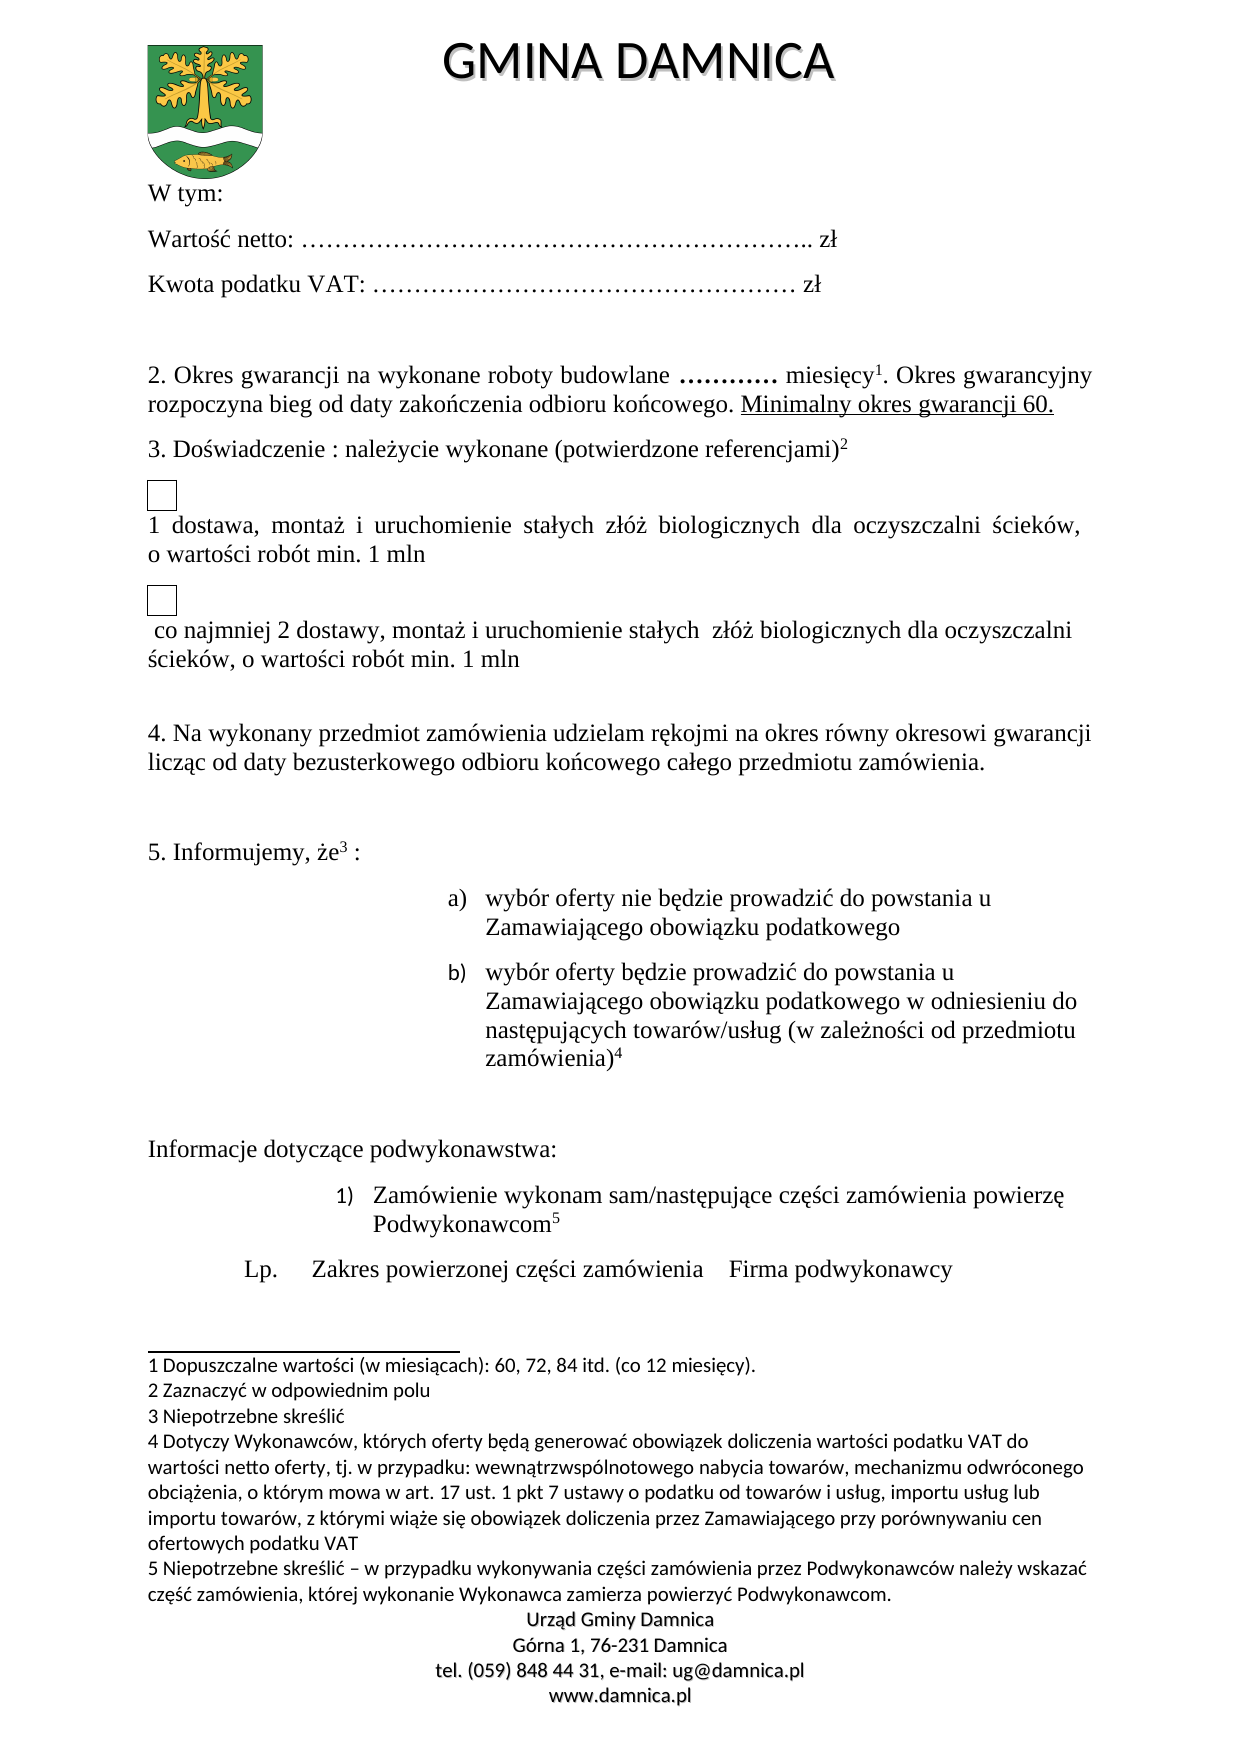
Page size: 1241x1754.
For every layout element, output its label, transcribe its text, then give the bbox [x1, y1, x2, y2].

text Wartość netto: …………………………………………………….. zł [148, 224, 1093, 253]
table_cell [300, 1300, 717, 1345]
text 3. Doświadczenie : należycie wykonane (potwierdzone referencjami) [148, 434, 1093, 463]
text Informacje dotyczące podwykonawstwa: [148, 1134, 1093, 1163]
list wybór oferty będzie prowadzić do powstania u Zamawiającego obowiązku podatkowego w odniesieniu do następujących towarów/usług (w zależności od przedmiotu zamówienia) [448, 957, 1093, 1072]
text 5. Informujemy, że : [148, 837, 1093, 866]
text W tym: [148, 178, 1093, 207]
list wybór oferty nie będzie prowadzić do powstania u Zamawiającego obowiązku podatkowego [448, 883, 1093, 940]
text Niepotrzebne skreślić [148, 1403, 1093, 1428]
list Zamówienie wykonam sam/następujące części zamówienia powierzę Podwykonawcom [335, 1180, 1093, 1238]
text 2. Okres gwarancji na wykonane roboty budowlane ………… miesięcy. Okres gwarancyjny rozpoczyna bieg od daty zakończenia odbioru końcowego. Minimalny okres gwarancji 60. [148, 360, 1093, 418]
text Kwota podatku VAT: …………………………………………… zł [148, 269, 1093, 298]
text 4. Na wykonany przedmiot zamówienia udzielam rękojmi na okres równy okresowi gwarancji licząc od daty bezusterkowego odbioru końcowego całego przedmiotu zamówienia. [148, 718, 1093, 775]
text Dopuszczalne wartości (w miesiącach): 60, 72, 84 itd. (co 12 miesięcy). [148, 1352, 1093, 1378]
list Niepotrzebne skreślić – w przypadku wykonywania części zamówienia przez Podwykonawców należy wskazać część zamówienia, której wykonanie Wykonawca zamierza powierzyć Podwykonawcom. [148, 1556, 1093, 1606]
table_header Firma podwykonawcy [717, 1254, 1093, 1300]
table_header [148, 586, 176, 614]
list Dotyczy Wykonawców, których oferty będą generować obowiązek doliczenia wartości podatku VAT do wartości netto oferty, tj. w przypadku: wewnątrzwspólnotowego nabycia towarów, mechanizmu odwróconego obciążenia, o którym mowa w art. 17 ust. 1 pkt 7 ustawy o podatku od towarów i usług, importu usług lub importu towarów, z którymi wiąże się obowiązek doliczenia przez Zamawiającego przy porównywaniu cen ofertowych podatku VAT [148, 1428, 1093, 1556]
table_header Zakres powierzonej części zamówienia [300, 1254, 717, 1300]
text Zaznaczyć w odpowiednim polu [148, 1378, 1093, 1403]
table_cell [717, 1300, 1093, 1345]
table_cell [233, 1300, 300, 1345]
table_header [148, 481, 176, 509]
text co najmniej 2 dostawy, montaż i uruchomienie stałych złóż biologicznych dla oczyszczalni ścieków, o wartości robót min. 1 mln [148, 616, 1093, 673]
table_header Lp. [233, 1254, 300, 1300]
text 1 dostawa, montaż i uruchomienie stałych złóż biologicznych dla oczyszczalni ścieków, o wartości robót min. 1 mln [148, 511, 1093, 568]
